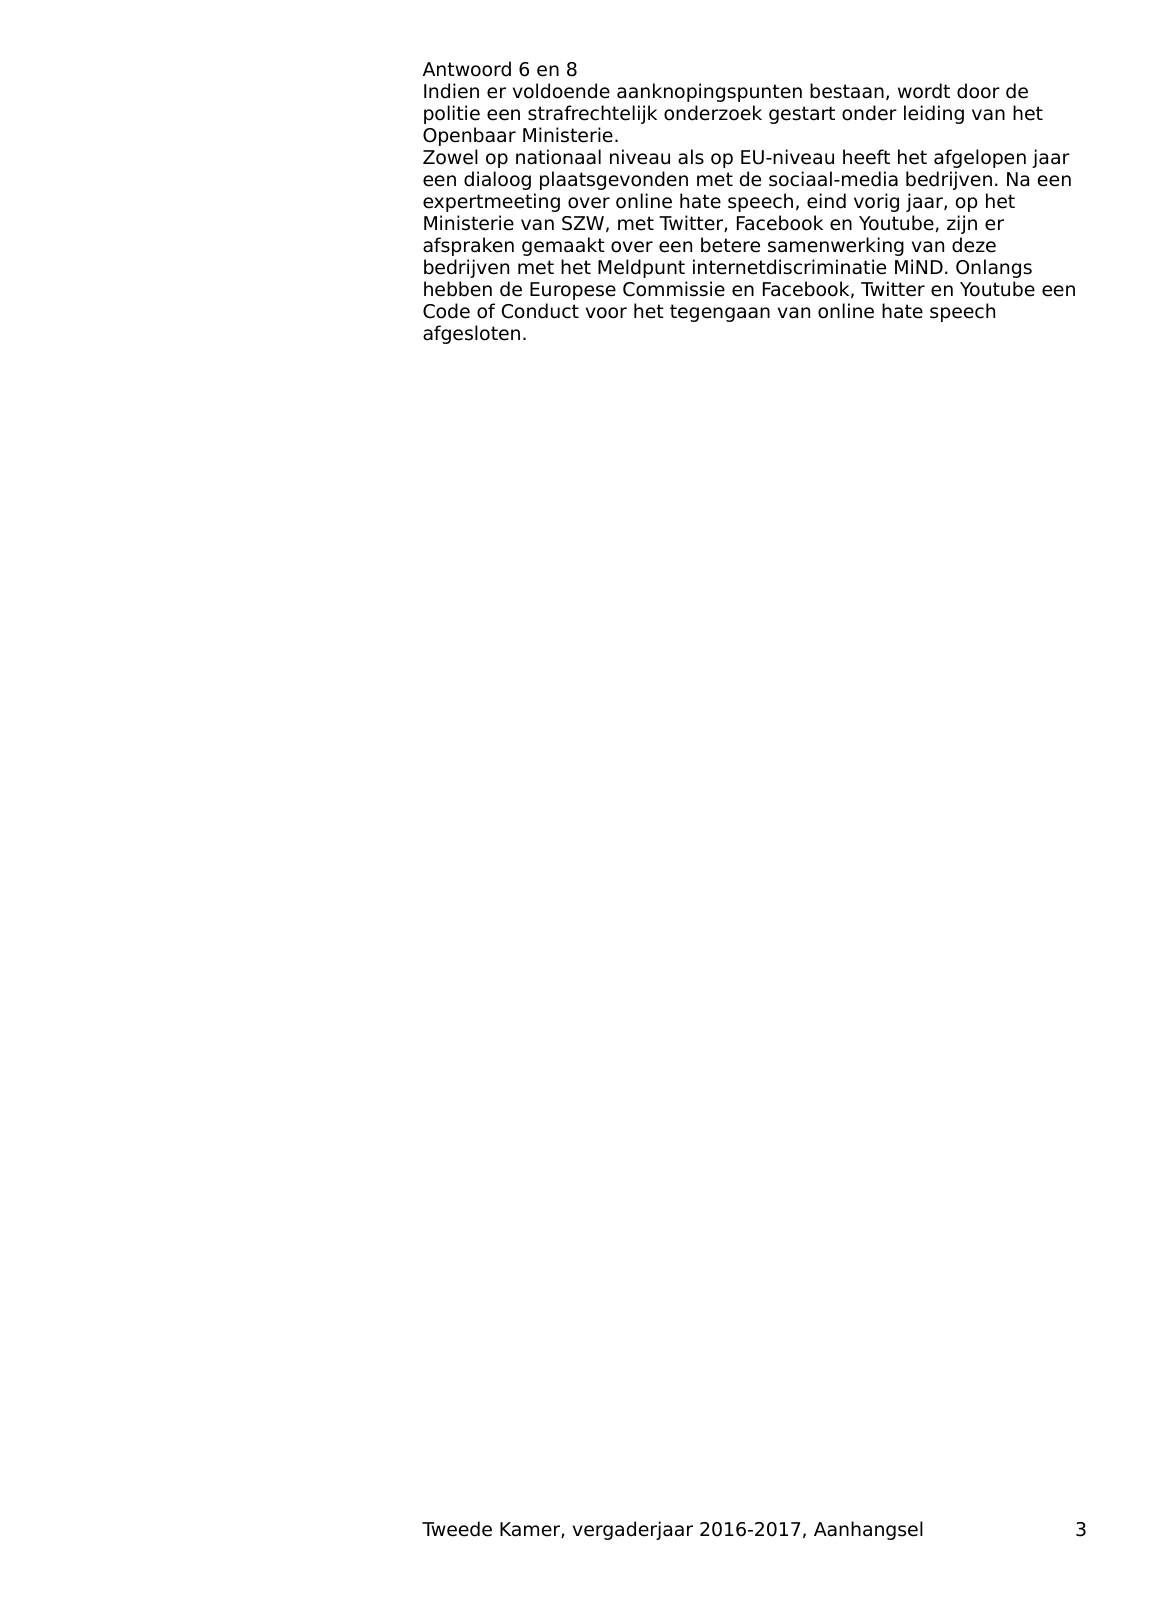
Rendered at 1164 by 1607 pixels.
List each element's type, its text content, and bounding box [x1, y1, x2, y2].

text Indien er voldoende aanknopingspunten bestaan, wordt door de politie een strafrechtelijk onderzoek gestart onder leiding van het Openbaar Ministerie. [422, 81, 1087, 147]
text Antwoord 6 en 8 [422, 59, 1087, 81]
text Zowel op nationaal niveau als op EU-niveau heeft het afgelopen jaar een dialoog plaatsgevonden met de sociaal-media bedrijven. Na een expertmeeting over online hate speech, eind vorig jaar, op het Ministerie van SZW, met Twitter, Facebook en Youtube, zijn er afspraken gemaakt over een betere samenwerking van deze bedrijven met het Meldpunt internetdiscriminatie MiND. Onlangs hebben de Europese Commissie en Facebook, Twitter en Youtube een Code of Conduct voor het tegengaan van online hate speech afgesloten. [422, 147, 1087, 345]
